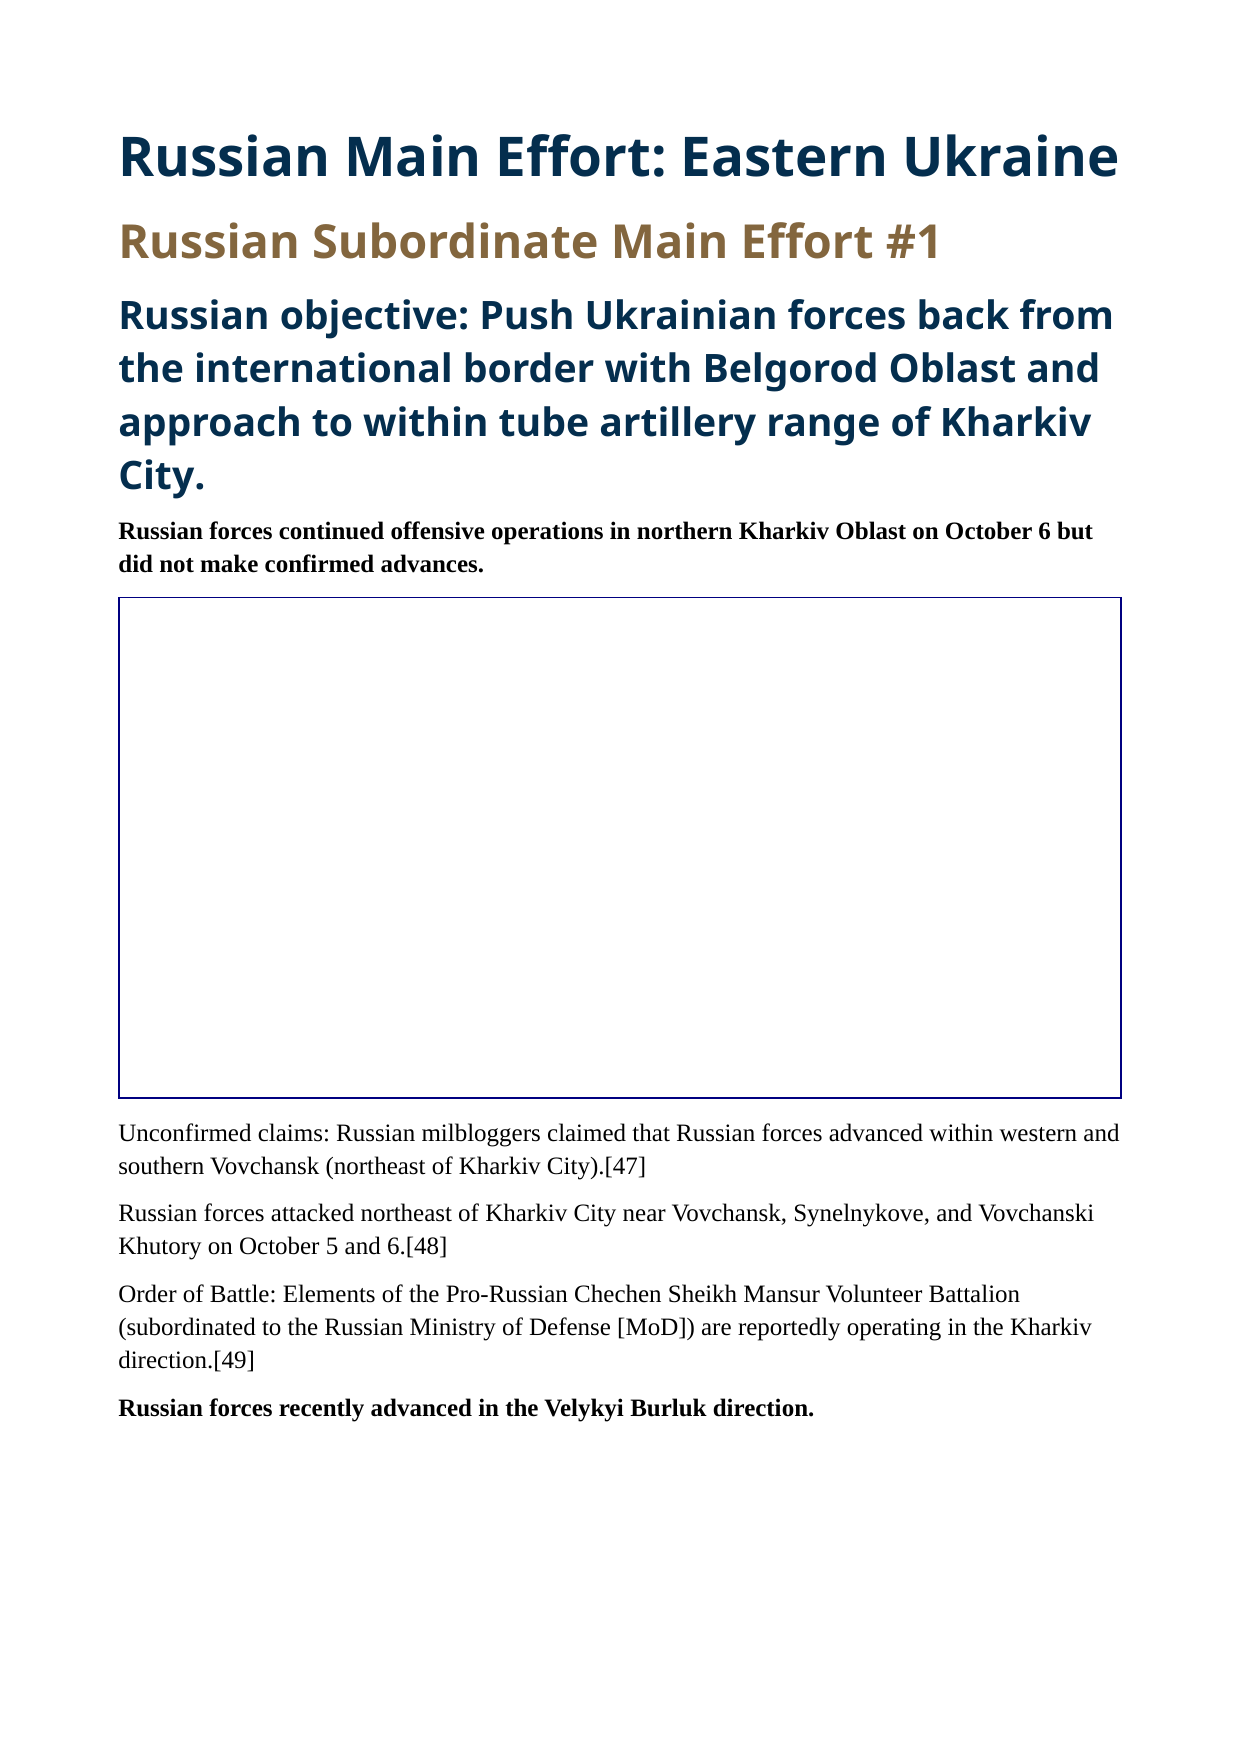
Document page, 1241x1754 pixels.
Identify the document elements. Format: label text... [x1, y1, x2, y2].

text Russian forces recently advanced in the Velykyi Burluk direction. [118, 1393, 1122, 1421]
text Order of Battle: Elements of the Pro-Russian Chechen Sheikh Mansur Volunteer Battalion (subordinated to the Russian Ministry of Defense [MoD]) are reportedly operating in the Kharkiv direction.[49] [118, 1279, 1122, 1374]
text Unconfirmed claims: Russian milbloggers claimed that Russian forces advanced within western and southern Vovchansk (northeast of Kharkiv City).[47] [118, 1118, 1122, 1179]
subtitle Russian objective: Push Ukrainian forces back from the international border with Belgorod Oblast and approach to within tube artillery range of Kharkiv City. [118, 288, 1122, 501]
text Russian forces attacked northeast of Kharkiv City near Vovchansk, Synelnykove, and Vovchanski Khutory on October 5 and 6.[48] [118, 1198, 1122, 1260]
text Russian forces continued offensive operations in northern Kharkiv Oblast on October 6 but did not make confirmed advances. [118, 516, 1122, 578]
subtitle Russian Main Effort: Eastern Ukraine [118, 118, 1122, 193]
subtitle Russian Subordinate Main Effort #1 [118, 208, 1122, 272]
